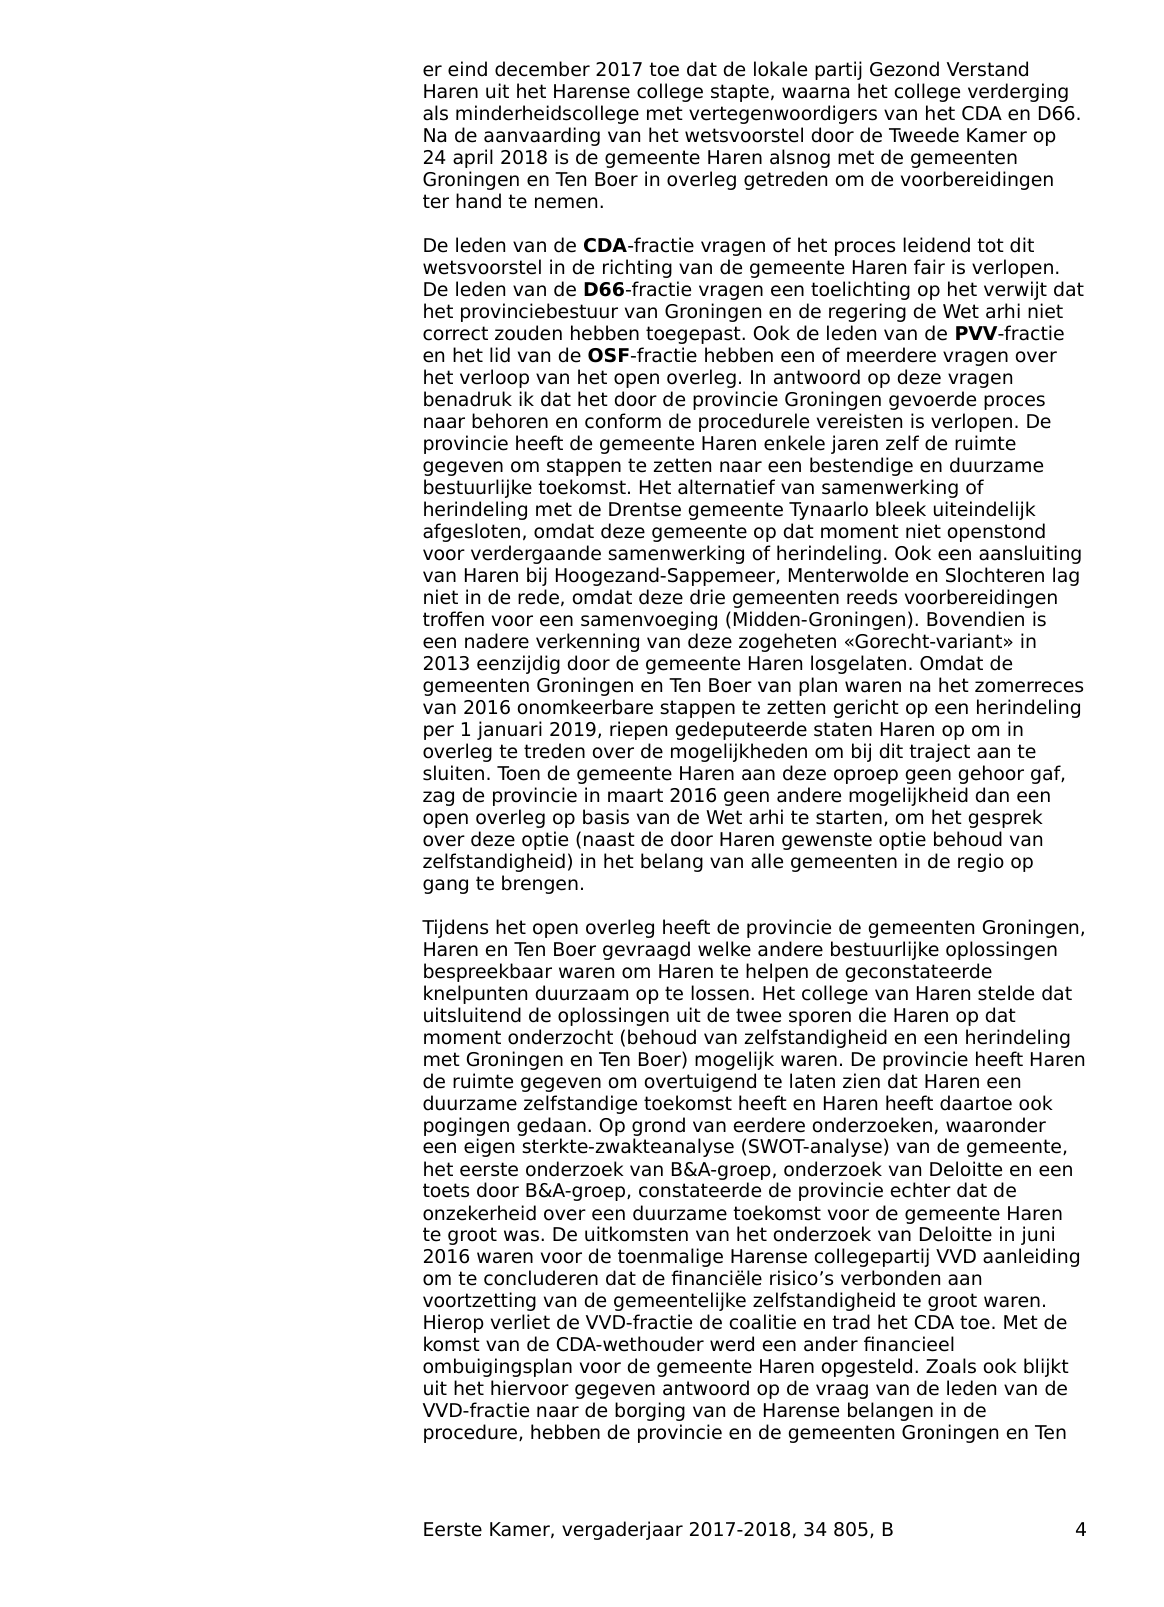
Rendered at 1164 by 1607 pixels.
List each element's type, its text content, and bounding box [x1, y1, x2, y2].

text er eind december 2017 toe dat de lokale partij Gezond Verstand Haren uit het Harense college stapte, waarna het college verderging als minderheidscollege met vertegenwoordigers van het CDA en D66. Na de aanvaarding van het wetsvoorstel door de Tweede Kamer op 24 april 2018 is de gemeente Haren alsnog met de gemeenten Groningen en Ten Boer in overleg getreden om de voorbereidingen ter hand te nemen. [422, 59, 1087, 213]
text De leden van de CDA-fractie vragen of het proces leidend tot dit wetsvoorstel in de richting van de gemeente Haren fair is verlopen. De leden van de D66-fractie vragen een toelichting op het verwijt dat het provinciebestuur van Groningen en de regering de Wet arhi niet correct zouden hebben toegepast. Ook de leden van de PVV-fractie en het lid van de OSF-fractie hebben een of meerdere vragen over het verloop van het open overleg. In antwoord op deze vragen benadruk ik dat het door de provincie Groningen gevoerde proces naar behoren en conform de procedurele vereisten is verlopen. De provincie heeft de gemeente Haren enkele jaren zelf de ruimte gegeven om stappen te zetten naar een bestendige en duurzame bestuurlijke toekomst. Het alternatief van samenwerking of herindeling met de Drentse gemeente Tynaarlo bleek uiteindelijk afgesloten, omdat deze gemeente op dat moment niet openstond voor verdergaande samenwerking of herindeling. Ook een aansluiting van Haren bij Hoogezand-Sappemeer, Menterwolde en Slochteren lag niet in de rede, omdat deze drie gemeenten reeds voorbereidingen troffen voor een samenvoeging (Midden-Groningen). Bovendien is een nadere verkenning van deze zogeheten «Gorecht-variant» in 2013 eenzijdig door de gemeente Haren losgelaten. Omdat de gemeenten Groningen en Ten Boer van plan waren na het zomerreces van 2016 onomkeerbare stappen te zetten gericht op een herindeling per 1 januari 2019, riepen gedeputeerde staten Haren op om in overleg te treden over de mogelijkheden om bij dit traject aan te sluiten. Toen de gemeente Haren aan deze oproep geen gehoor gaf, zag de provincie in maart 2016 geen andere mogelijkheid dan een open overleg op basis van de Wet arhi te starten, om het gesprek over deze optie (naast de door Haren gewenste optie behoud van zelfstandigheid) in het belang van alle gemeenten in de regio op gang te brengen. [422, 235, 1087, 894]
text Tijdens het open overleg heeft de provincie de gemeenten Groningen, Haren en Ten Boer gevraagd welke andere bestuurlijke oplossingen bespreekbaar waren om Haren te helpen de geconstateerde knelpunten duurzaam op te lossen. Het college van Haren stelde dat uitsluitend de oplossingen uit de twee sporen die Haren op dat moment onderzocht (behoud van zelfstandigheid en een herindeling met Groningen en Ten Boer) mogelijk waren. De provincie heeft Haren de ruimte gegeven om overtuigend te laten zien dat Haren een duurzame zelfstandige toekomst heeft en Haren heeft daartoe ook pogingen gedaan. Op grond van eerdere onderzoeken, waaronder een eigen sterkte-zwakteanalyse (SWOT-analyse) van de gemeente, het eerste onderzoek van B&A-groep, onderzoek van Deloitte en een toets door B&A-groep, constateerde de provincie echter dat de onzekerheid over een duurzame toekomst voor de gemeente Haren te groot was. De uitkomsten van het onderzoek van Deloitte in juni 2016 waren voor de toenmalige Harense collegepartij VVD aanleiding om te concluderen dat de financiële risico’s verbonden aan voortzetting van de gemeentelijke zelfstandigheid te groot waren. Hierop verliet de VVD-fractie de coalitie en trad het CDA toe. Met de komst van de CDA-wethouder werd een ander financieel ombuigingsplan voor de gemeente Haren opgesteld. Zoals ook blijkt uit het hiervoor gegeven antwoord op de vraag van de leden van de VVD-fractie naar de borging van de Harense belangen in de procedure, hebben de provincie en de gemeenten Groningen en Ten [422, 917, 1087, 1444]
